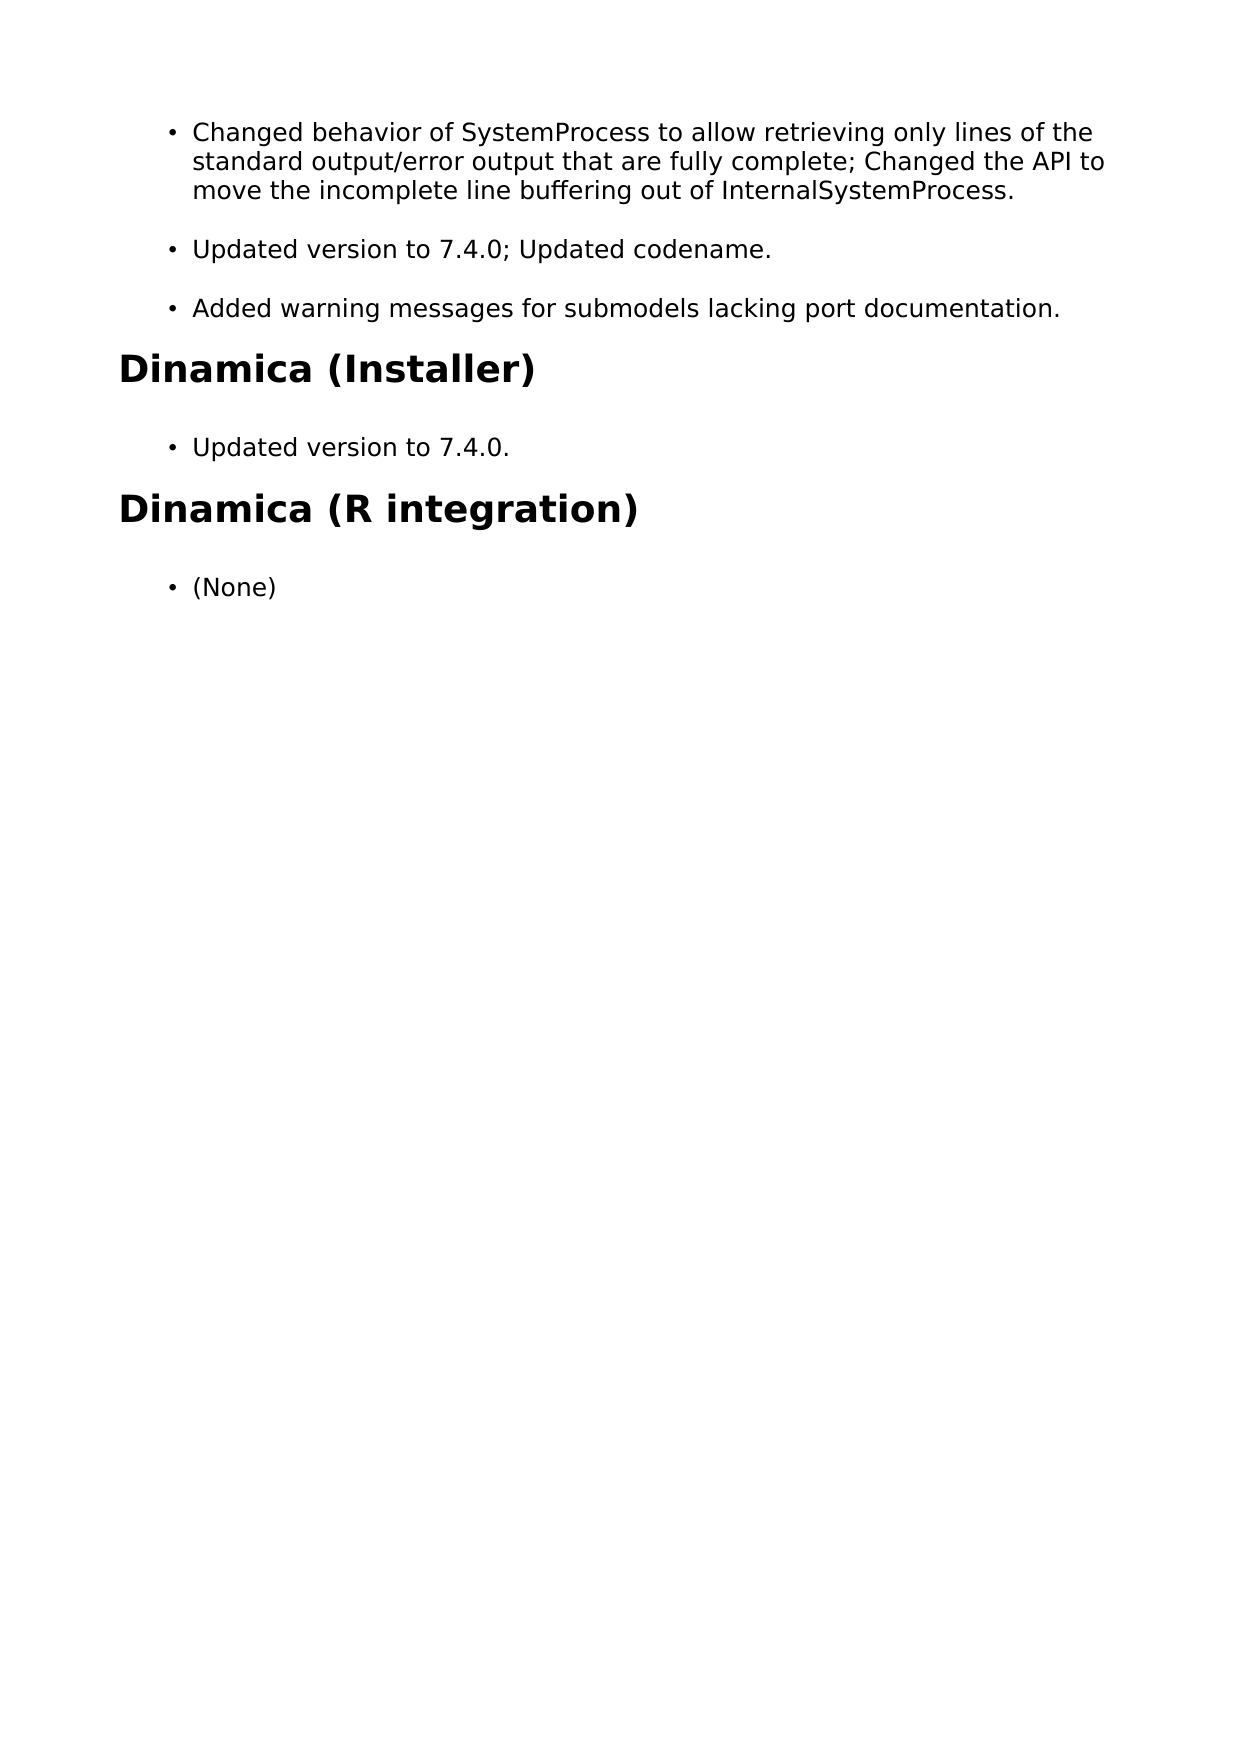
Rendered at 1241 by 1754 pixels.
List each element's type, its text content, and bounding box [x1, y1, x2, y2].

list Updated version to 7.4.0; Updated codename. [177, 235, 1122, 264]
subtitle Dinamica (Installer) [118, 348, 1122, 392]
subtitle Dinamica (R integration) [118, 488, 1122, 531]
list Changed behavior of SystemProcess to allow retrieving only lines of the standard output/error output that are fully complete; Changed the API to move the incomplete line buffering out of InternalSystemProcess. [177, 118, 1122, 206]
list Updated version to 7.4.0. [177, 433, 1122, 463]
list (None) [177, 573, 1122, 602]
list Added warning messages for submodels lacking port documentation. [177, 294, 1122, 323]
